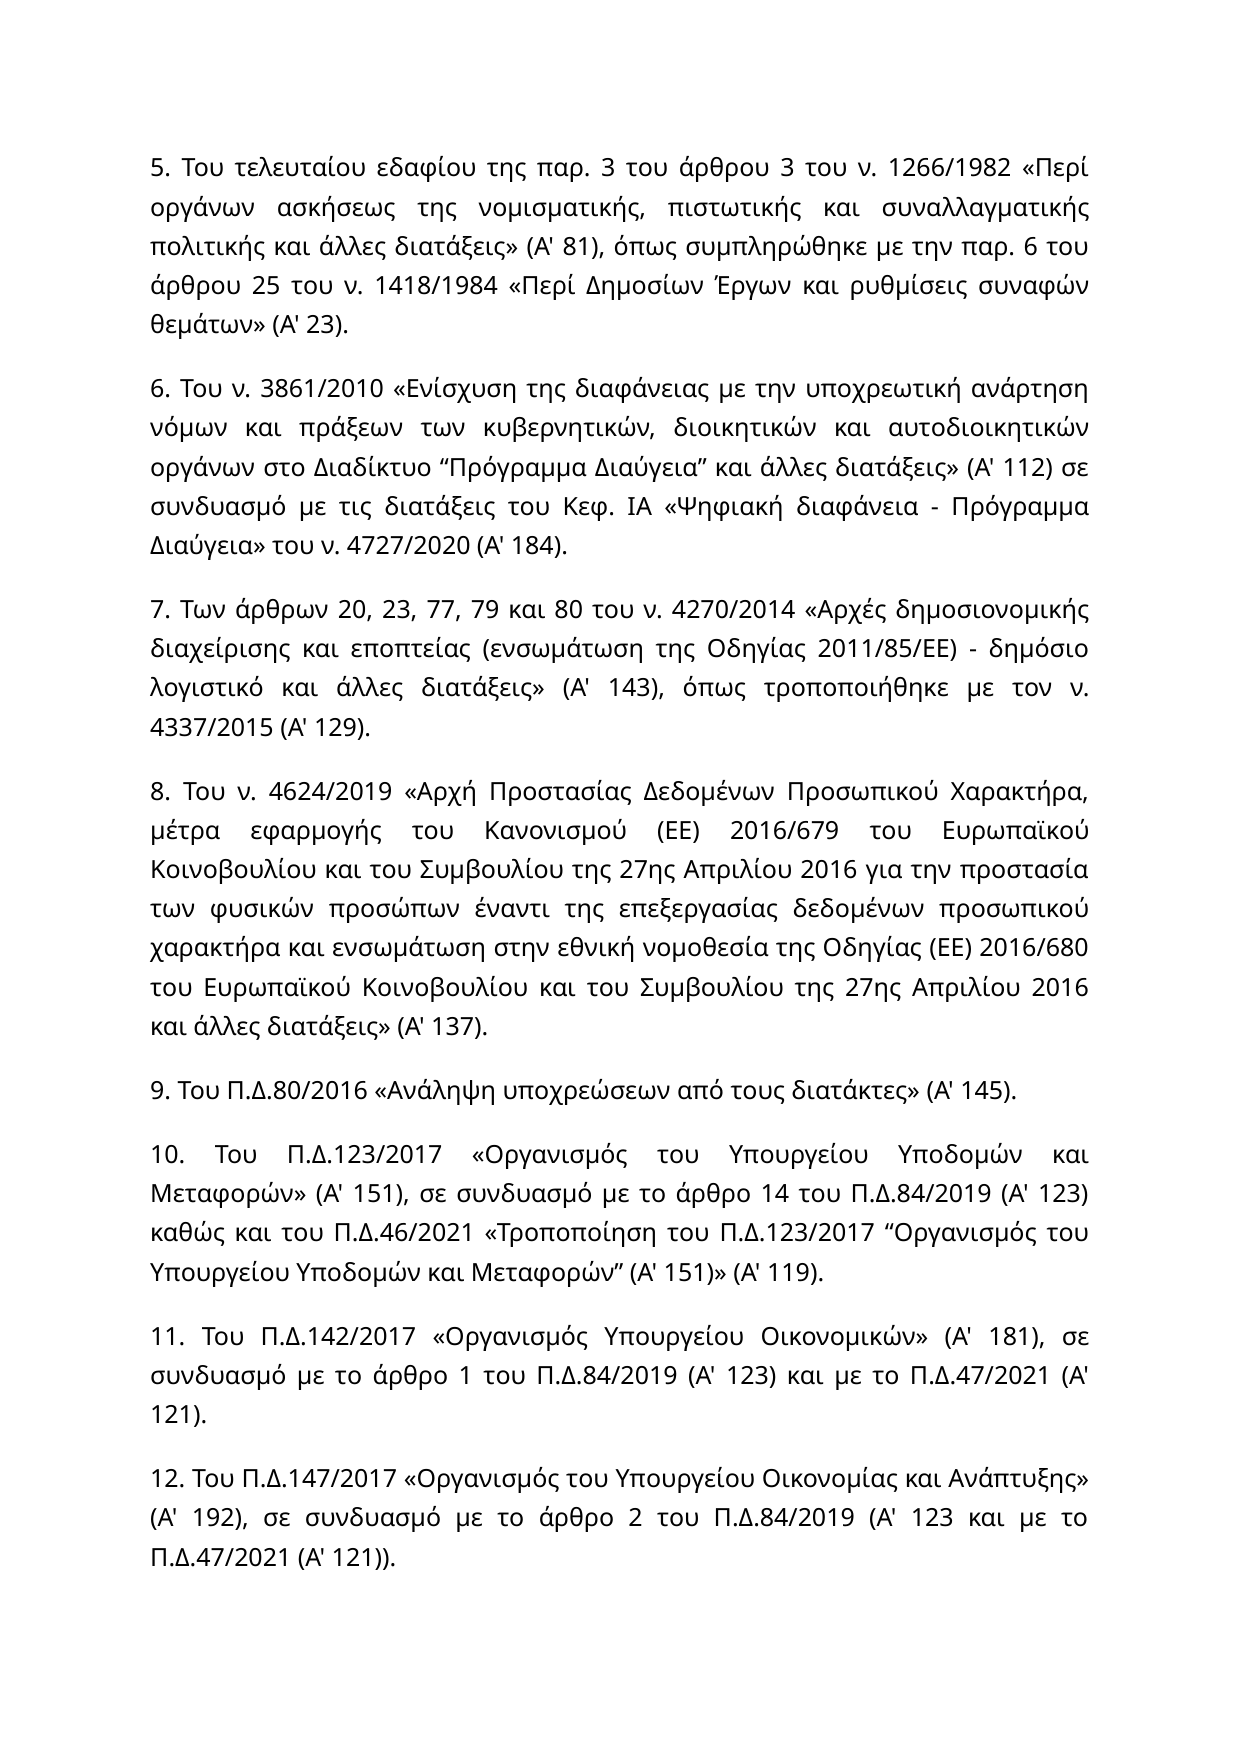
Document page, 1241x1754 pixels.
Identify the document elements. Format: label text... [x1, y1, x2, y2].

text 9. Του Π.Δ.80/2016 «Ανάληψη υποχρεώσεων από τους διατάκτες» (Α' 145). [150, 1072, 1090, 1107]
text 8. Του ν. 4624/2019 «Αρχή Προστασίας Δεδομένων Προσωπικού Χαρακτήρα, μέτρα εφαρμογής του Κανονισμού (ΕΕ) 2016/679 του Ευρωπαϊκού Κοινοβουλίου και του Συμβουλίου της 27ης Απριλίου 2016 για την προστασία των φυσικών προσώπων έναντι της επεξεργασίας δεδομένων προσωπικού χαρακτήρα και ενσωμάτωση στην εθνική νομοθεσία της Οδηγίας (ΕΕ) 2016/680 του Ευρωπαϊκού Κοινοβουλίου και του Συμβουλίου της 27ης Απριλίου 2016 και άλλες διατάξεις» (Α' 137). [150, 773, 1090, 1042]
text 7. Των άρθρων 20, 23, 77, 79 και 80 του ν. 4270/2014 «Αρχές δημοσιονομικής διαχείρισης και εποπτείας (ενσωμάτωση της Οδηγίας 2011/85/ΕΕ) - δημόσιο λογιστικό και άλλες διατάξεις» (Α' 143), όπως τροποποιήθηκε με τον ν. 4337/2015 (Α' 129). [150, 592, 1090, 743]
text 12. Του Π.Δ.147/2017 «Οργανισμός του Υπουργείου Οικονομίας και Ανάπτυξης» (Α' 192), σε συνδυασμό με το άρθρο 2 του Π.Δ.84/2019 (Α' 123 και με το Π.Δ.47/2021 (Α' 121)). [150, 1461, 1090, 1573]
text 10. Του Π.Δ.123/2017 «Οργανισμός του Υπουργείου Υποδομών και Μεταφορών» (Α' 151), σε συνδυασμό με το άρθρο 14 του Π.Δ.84/2019 (Α' 123) καθώς και του Π.Δ.46/2021 «Τροποποίηση του Π.Δ.123/2017 “Οργανισμός του Υπουργείου Υποδομών και Μεταφορών” (Α' 151)» (Α' 119). [150, 1137, 1090, 1288]
text 11. Του Π.Δ.142/2017 «Οργανισμός Υπουργείου Οικονομικών» (Α' 181), σε συνδυασμό με το άρθρο 1 του Π.Δ.84/2019 (Α' 123) και με το Π.Δ.47/2021 (Α' 121). [150, 1318, 1090, 1431]
text 6. Του ν. 3861/2010 «Ενίσχυση της διαφάνειας με την υποχρεωτική ανάρτηση νόμων και πράξεων των κυβερνητικών, διοικητικών και αυτοδιοικητικών οργάνων στο Διαδίκτυο “Πρόγραμμα Διαύγεια” και άλλες διατάξεις» (Α' 112) σε συνδυασμό με τις διατάξεις του Κεφ. ΙΑ «Ψηφιακή διαφάνεια - Πρόγραμμα Διαύγεια» του ν. 4727/2020 (Α' 184). [150, 371, 1090, 562]
text 5. Του τελευταίου εδαφίου της παρ. 3 του άρθρου 3 του ν. 1266/1982 «Περί οργάνων ασκήσεως της νομισματικής, πιστωτικής και συναλλαγματικής πολιτικής και άλλες διατάξεις» (Α' 81), όπως συμπληρώθηκε με την παρ. 6 του άρθρου 25 του ν. 1418/1984 «Περί Δημοσίων Έργων και ρυθμίσεις συναφών θεμάτων» (Α' 23). [150, 150, 1090, 341]
